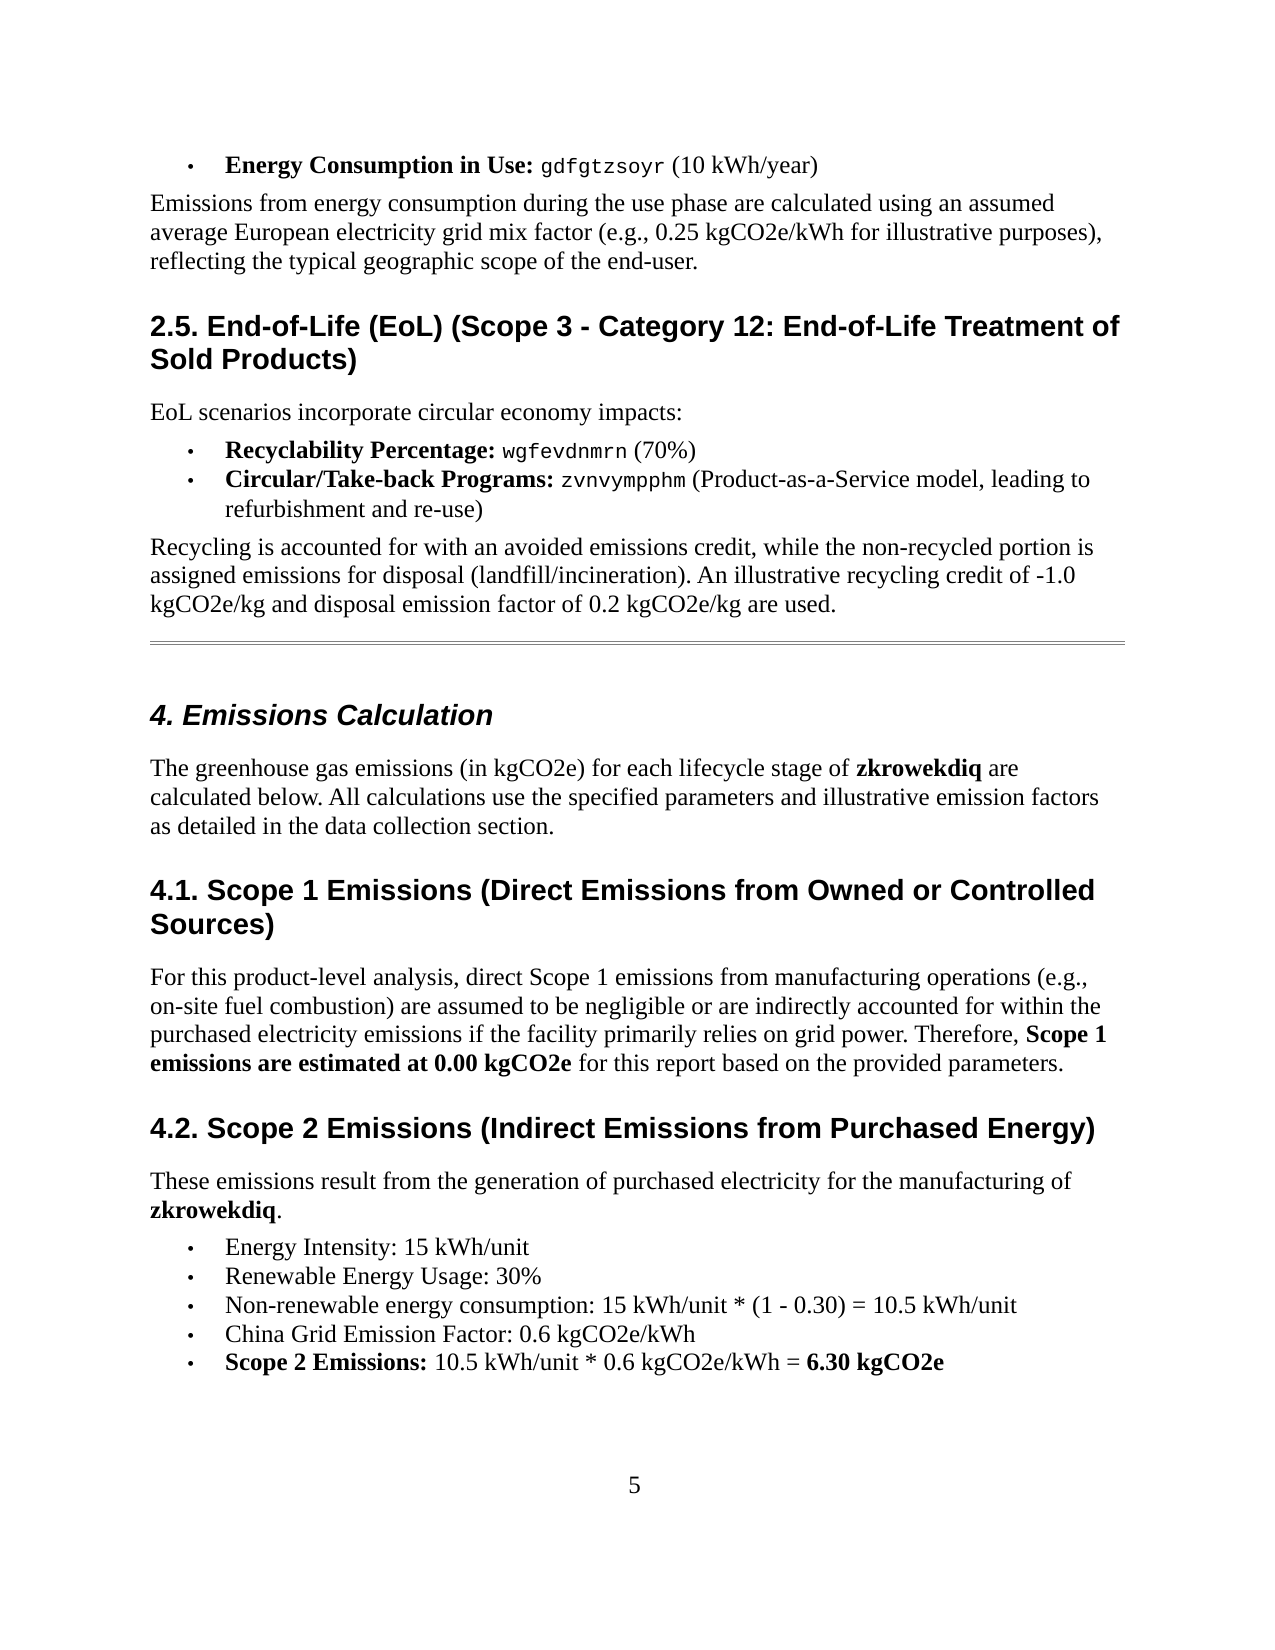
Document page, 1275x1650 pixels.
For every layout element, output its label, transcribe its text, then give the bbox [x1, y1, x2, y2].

subtitle 4.2. Scope 2 Emissions (Indirect Emissions from Purchased Energy) [150, 1111, 1125, 1144]
text The greenhouse gas emissions (in kgCO2e) for each lifecycle stage of zkrowekdiq are calculated below. All calculations use the specified parameters and illustrative emission factors as detailed in the data collection section. [150, 753, 1125, 839]
subtitle 4.1. Scope 1 Emissions (Direct Emissions from Owned or Controlled Sources) [150, 873, 1125, 941]
subtitle 4. Emissions Calculation [150, 698, 1125, 732]
text For this product-level analysis, direct Scope 1 emissions from manufacturing operations (e.g., on-site fuel combustion) are assumed to be negligible or are indirectly accounted for within the purchased electricity emissions if the facility primarily relies on grid power. Therefore, Scope 1 emissions are estimated at 0.00 kgCO2e for this report based on the provided parameters. [150, 962, 1125, 1077]
text Emissions from energy consumption during the use phase are calculated using an assumed average European electricity grid mix factor (e.g., 0.25 kgCO2e/kWh for illustrative purposes), reflecting the typical geographic scope of the end-user. [150, 188, 1125, 275]
list Energy Consumption in Use: gdfgtzsoyr (10 kWh/year) [187, 150, 1125, 179]
text These emissions result from the generation of purchased electricity for the manufacturing of zkrowekdiq. [150, 1166, 1125, 1223]
text EoL scenarios incorporate circular economy impacts: [150, 397, 1125, 426]
list Renewable Energy Usage: 30% [187, 1261, 1125, 1290]
text Recycling is accounted for with an avoided emissions credit, while the non-recycled portion is assigned emissions for disposal (landfill/incineration). An illustrative recycling credit of -1.0 kgCO2e/kg and disposal emission factor of 0.2 kgCO2e/kg are used. [150, 532, 1125, 618]
list Scope 2 Emissions: 10.5 kWh/unit * 0.6 kgCO2e/kWh = 6.30 kgCO2e [187, 1347, 1125, 1376]
list Circular/Take-back Programs: zvnvympphm (Product-as-a-Service model, leading to refurbishment and re-use) [187, 464, 1125, 523]
subtitle 2.5. End-of-Life (EoL) (Scope 3 - Category 12: End-of-Life Treatment of Sold Products) [150, 309, 1125, 376]
list Energy Intensity: 15 kWh/unit [187, 1232, 1125, 1261]
list Recyclability Percentage: wgfevdnmrn (70%) [187, 435, 1125, 464]
list China Grid Emission Factor: 0.6 kgCO2e/kWh [187, 1319, 1125, 1347]
list Non-renewable energy consumption: 15 kWh/unit * (1 - 0.30) = 10.5 kWh/unit [187, 1290, 1125, 1319]
